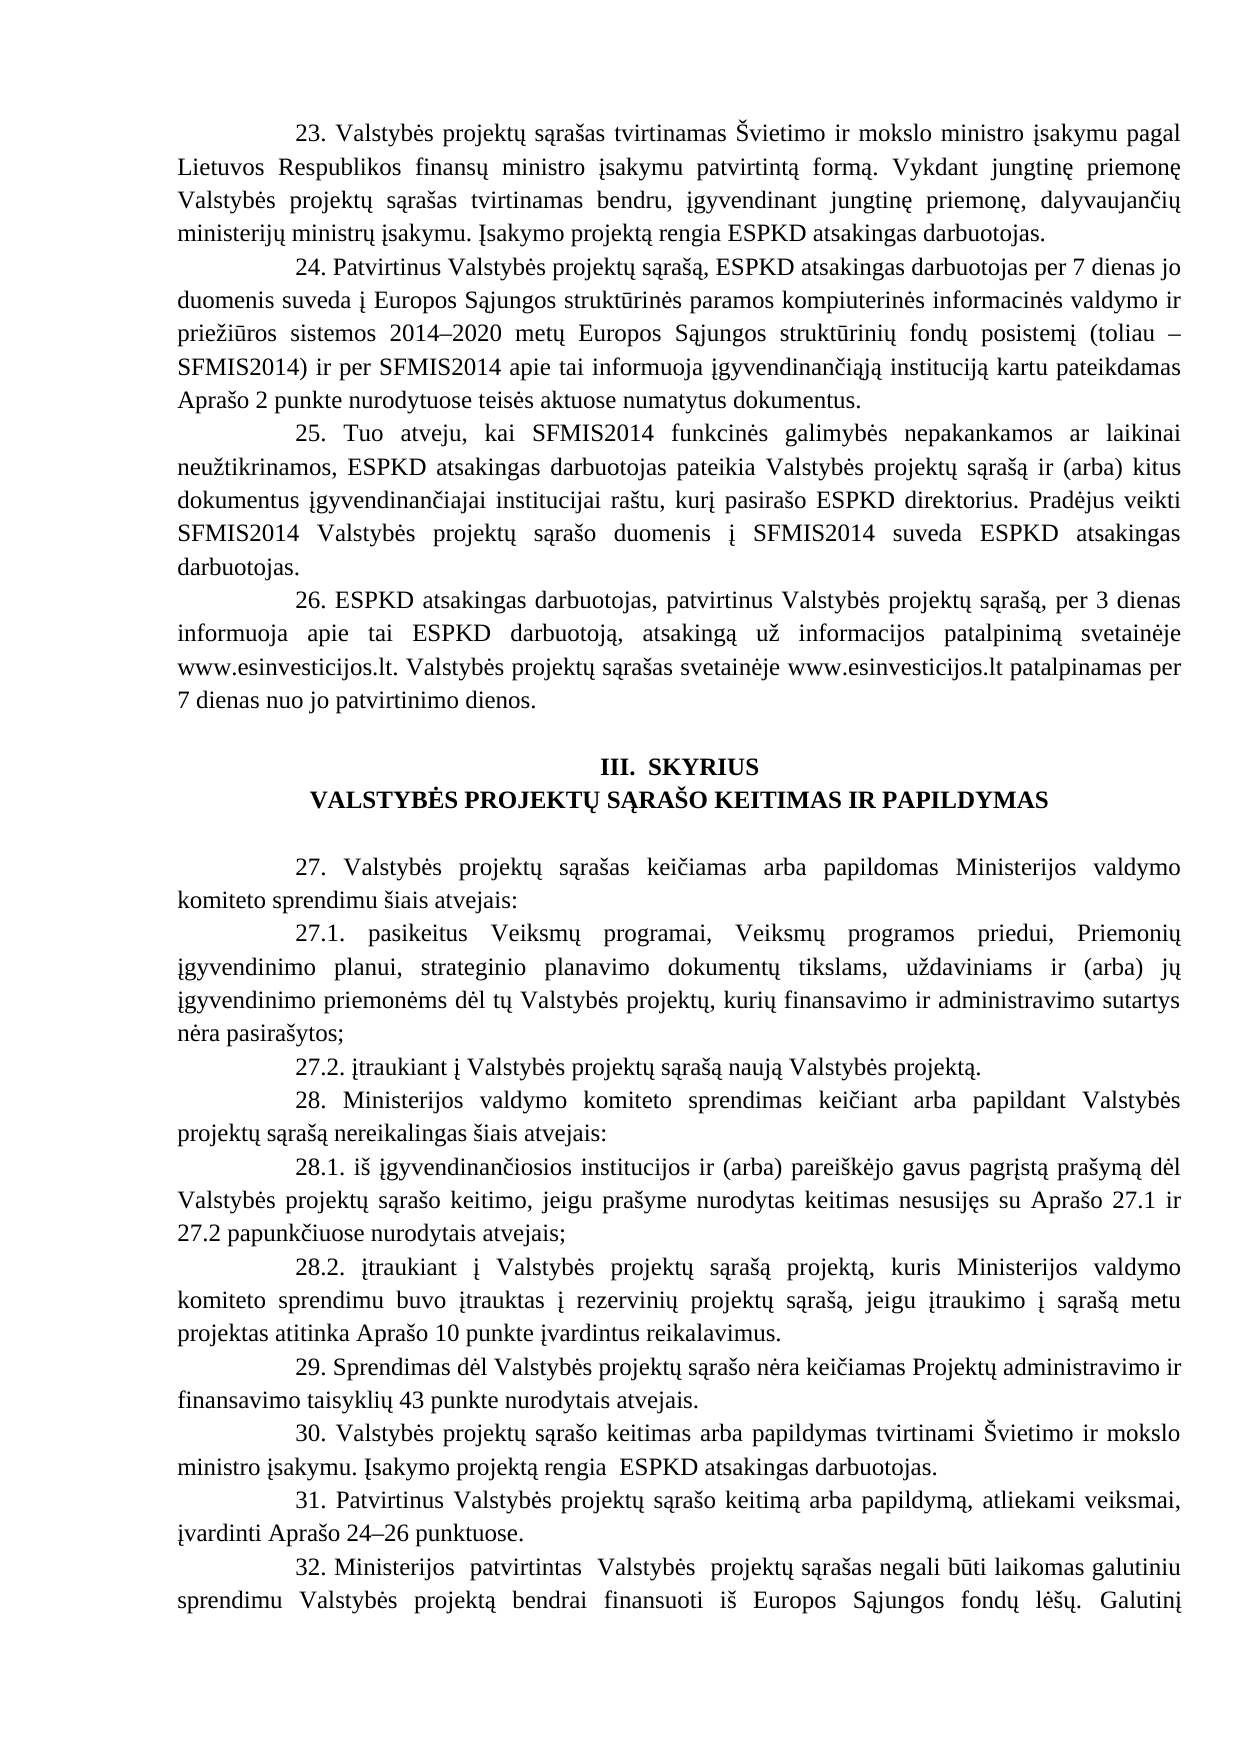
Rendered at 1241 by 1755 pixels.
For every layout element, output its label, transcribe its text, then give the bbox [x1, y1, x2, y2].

text 31. Patvirtinus Valstybės projektų sąrašo keitimą arba papildymą, atliekami veiksmai, įvardinti Aprašo 24–26 punktuose. [177, 1485, 1182, 1547]
text 32. Ministerijos patvirtintas Valstybės projektų sąrašas negali būti laikomas galutiniu sprendimu Valstybės projektą bendrai finansuoti iš Europos Sąjungos fondų lėšų. Galutinį [177, 1552, 1182, 1614]
text 29. Sprendimas dėl Valstybės projektų sąrašo nėra keičiamas Projektų administravimo ir finansavimo taisyklių 43 punkte nurodytais atvejais. [177, 1352, 1182, 1414]
text 23. Valstybės projektų sąrašas tvirtinamas Švietimo ir mokslo ministro įsakymu pagal Lietuvos Respublikos finansų ministro įsakymu patvirtintą formą. Vykdant jungtinę priemonę Valstybės projektų sąrašas tvirtinamas bendru, įgyvendinant jungtinę priemonę, dalyvaujančių ministerijų ministrų įsakymu. Įsakymo projektą rengia ESPKD atsakingas darbuotojas. [177, 118, 1182, 247]
text 27. Valstybės projektų sąrašas keičiamas arba papildomas Ministerijos valdymo komiteto sprendimu šiais atvejais: [177, 852, 1182, 914]
text III. SKYRIUS [177, 752, 1182, 781]
text 28. Ministerijos valdymo komiteto sprendimas keičiant arba papildant Valstybės projektų sąrašą nereikalingas šiais atvejais: [177, 1085, 1182, 1147]
text 27.2. įtraukiant į Valstybės projektų sąrašą naują Valstybės projektą. [177, 1052, 1182, 1081]
text 26. ESPKD atsakingas darbuotojas, patvirtinus Valstybės projektų sąrašą, per 3 dienas informuoja apie tai ESPKD darbuotoją, atsakingą už informacijos patalpinimą svetainėje www.esinvesticijos.lt. Valstybės projektų sąrašas svetainėje www.esinvesticijos.lt patalpinamas per 7 dienas nuo jo patvirtinimo dienos. [177, 585, 1182, 714]
text 25. Tuo atveju, kai SFMIS2014 funkcinės galimybės nepakankamos ar laikinai neužtikrinamos, ESPKD atsakingas darbuotojas pateikia Valstybės projektų sąrašą ir (arba) kitus dokumentus įgyvendinančiajai institucijai raštu, kurį pasirašo ESPKD direktorius. Pradėjus veikti SFMIS2014 Valstybės projektų sąrašo duomenis į SFMIS2014 suveda ESPKD atsakingas darbuotojas. [177, 418, 1182, 581]
text 30. Valstybės projektų sąrašo keitimas arba papildymas tvirtinami Švietimo ir mokslo ministro įsakymu. Įsakymo projektą rengia ESPKD atsakingas darbuotojas. [177, 1418, 1182, 1481]
text 27.1. pasikeitus Veiksmų programai, Veiksmų programos priedui, Priemonių įgyvendinimo planui, strateginio planavimo dokumentų tikslams, uždaviniams ir (arba) jų įgyvendinimo priemonėms dėl tų Valstybės projektų, kurių finansavimo ir administravimo sutartys nėra pasirašytos; [177, 918, 1182, 1047]
text 24. Patvirtinus Valstybės projektų sąrašą, ESPKD atsakingas darbuotojas per 7 dienas jo duomenis suveda į Europos Sąjungos struktūrinės paramos kompiuterinės informacinės valdymo ir priežiūros sistemos 2014–2020 metų Europos Sąjungos struktūrinių fondų posistemį (toliau – SFMIS2014) ir per SFMIS2014 apie tai informuoja įgyvendinančiąją instituciją kartu pateikdamas Aprašo 2 punkte nurodytuose teisės aktuose numatytus dokumentus. [177, 252, 1182, 414]
text 28.2. įtraukiant į Valstybės projektų sąrašą projektą, kuris Ministerijos valdymo komiteto sprendimu buvo įtrauktas į rezervinių projektų sąrašą, jeigu įtraukimo į sąrašą metu projektas atitinka Aprašo 10 punkte įvardintus reikalavimus. [177, 1252, 1182, 1347]
text VALSTYBĖS PROJEKTŲ SĄRAŠO KEITIMAS ir PAPILDYMAS [177, 785, 1182, 814]
text 28.1. iš įgyvendinančiosios institucijos ir (arba) pareiškėjo gavus pagrįstą prašymą dėl Valstybės projektų sąrašo keitimo, jeigu prašyme nurodytas keitimas nesusijęs su Aprašo 27.1 ir 27.2 papunkčiuose nurodytais atvejais; [177, 1152, 1182, 1247]
